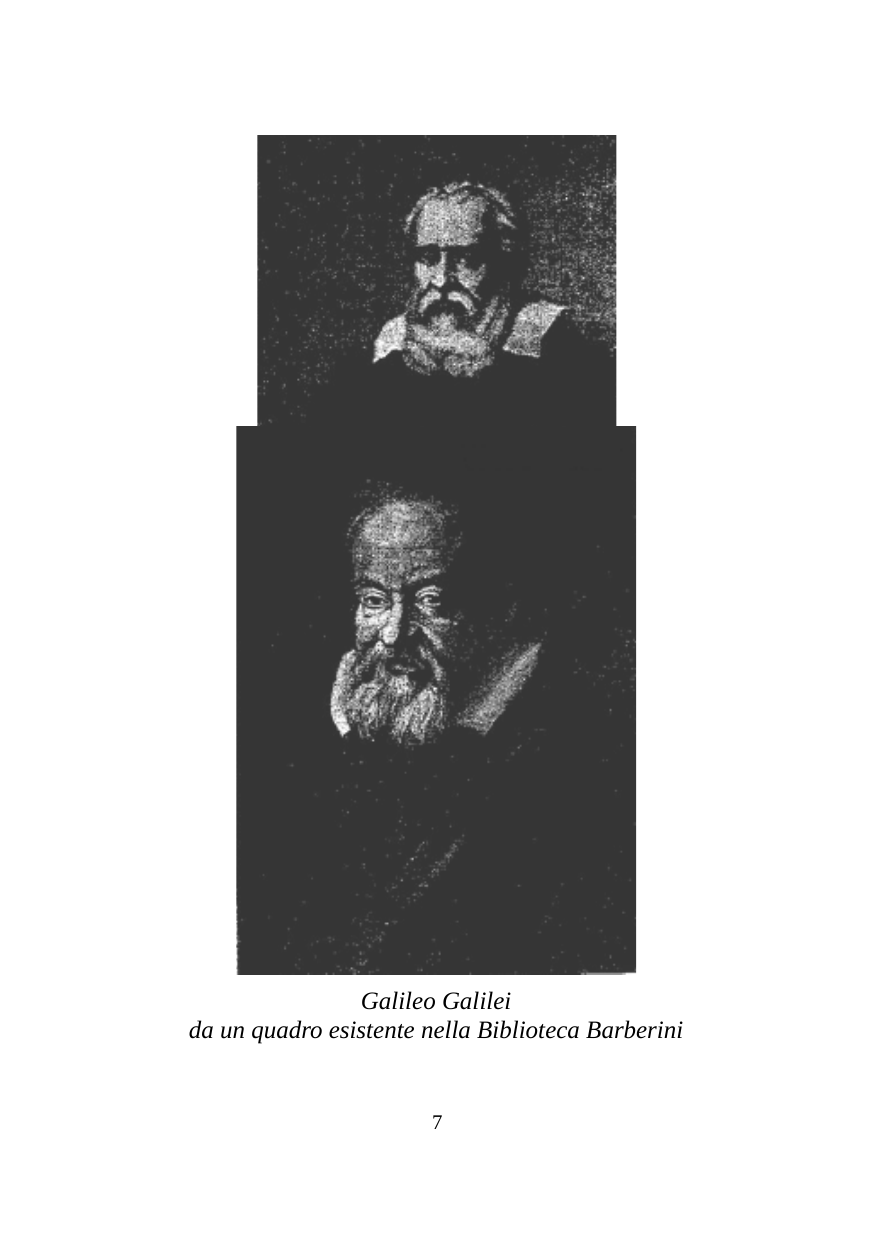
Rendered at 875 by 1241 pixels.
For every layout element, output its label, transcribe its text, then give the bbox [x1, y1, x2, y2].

text Galileo Galilei in un ritratto dell'epoca eseguito da Passignani. (Da un'incisione in rame di Pietro Bettellini). La firma è quella apposta da Galilei al secondo interrogatorio. (Dal volume originale del Processo esistente nell'archivio segreto vaticano). [112, 136, 257, 427]
picture [236, 135, 637, 975]
text da un quadro esistente nella Biblioteca Barberini [112, 1015, 762, 1044]
text Galileo Galilei [112, 427, 762, 1015]
text Galileo Galilei in un ritratto dell'epoca eseguito da Passignani. (Da un'incisione in rame di Pietro Bettellini). La firma è quella apposta da Galilei al secondo interrogatorio. (Dal volume originale del Processo esistente nell'archivio segreto vaticano). [617, 136, 762, 427]
